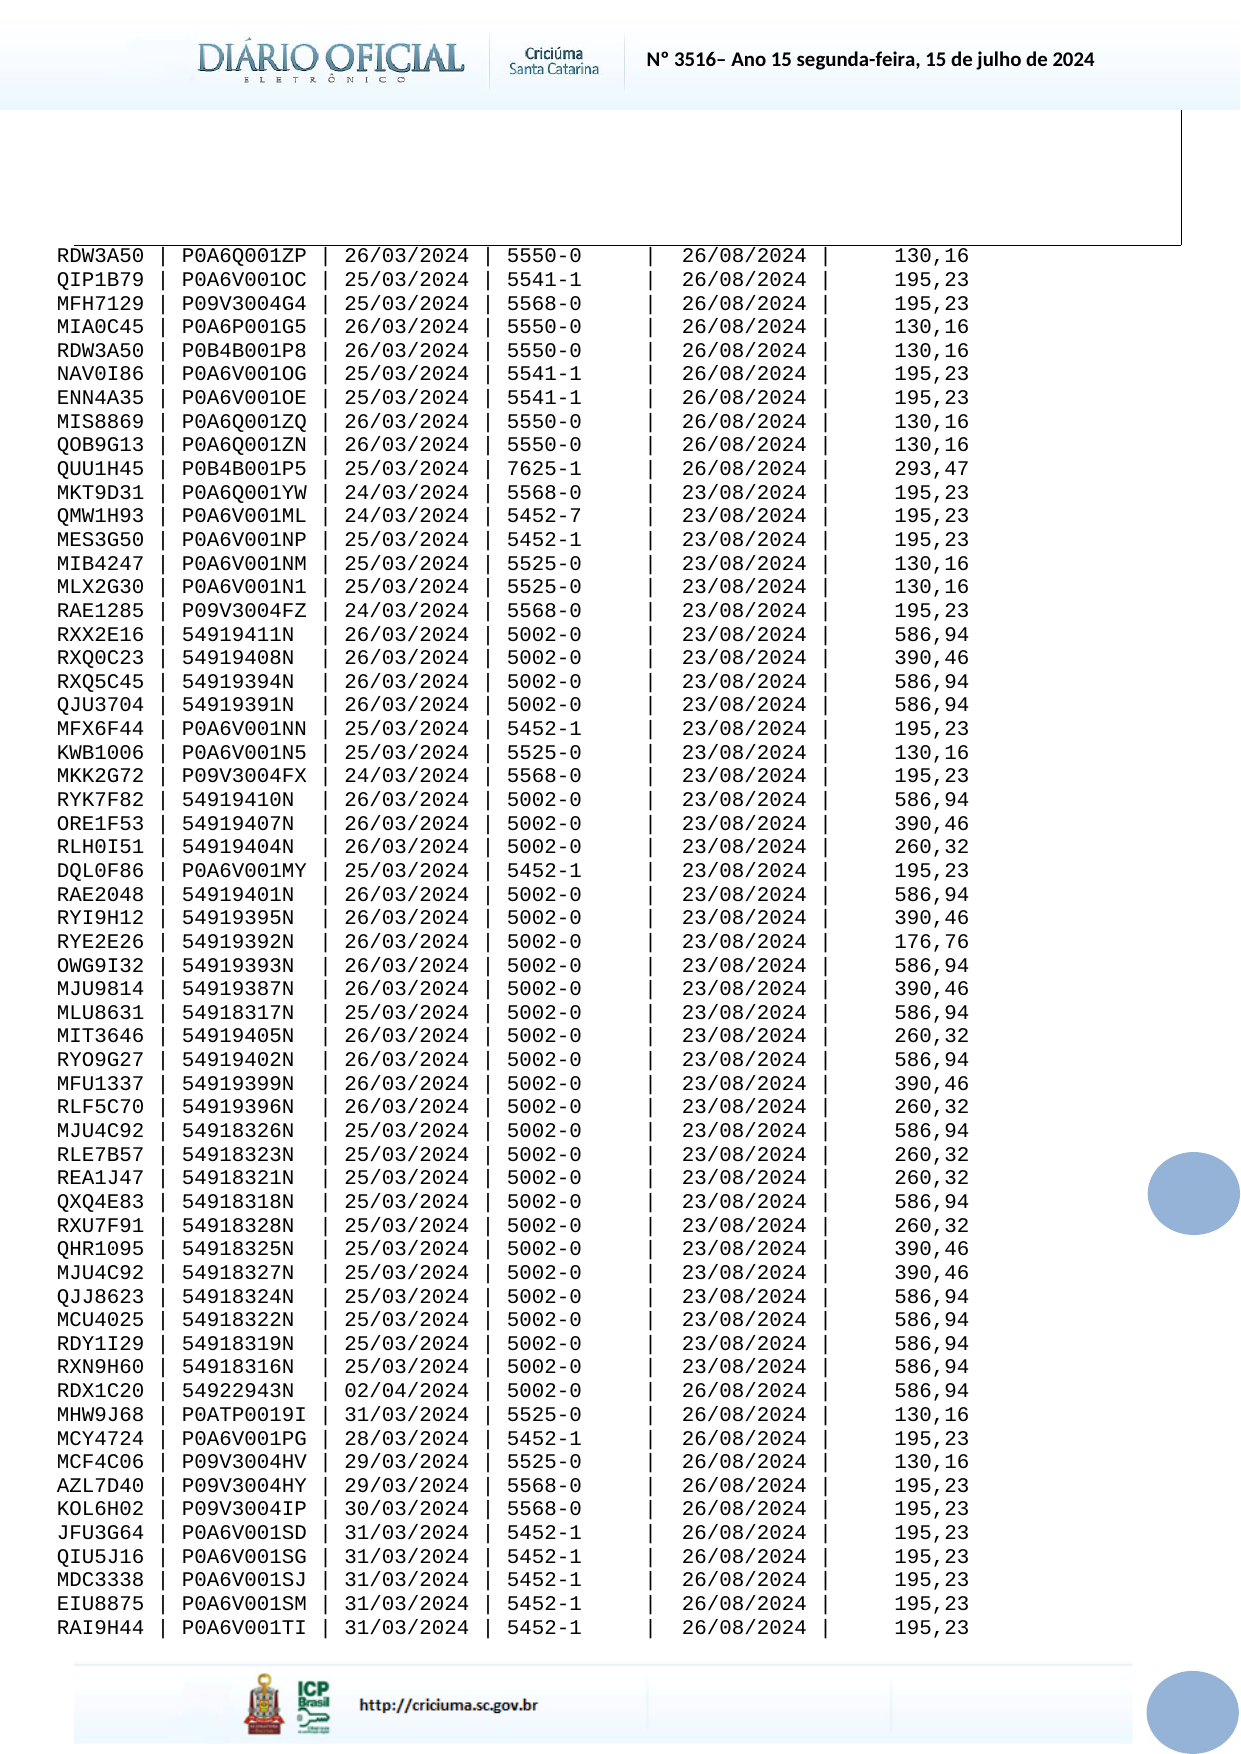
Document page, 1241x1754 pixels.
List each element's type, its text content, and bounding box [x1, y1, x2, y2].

text MLU8631 | 54918317N | 25/03/2024 | 5002-0 | 23/08/2024 | 586,94 [44, 1002, 1181, 1026]
text QOB9G13 | P0A6Q001ZN | 26/03/2024 | 5550-0 | 26/08/2024 | 130,16 [44, 434, 1181, 458]
text MIS8869 | P0A6Q001ZQ | 26/03/2024 | 5550-0 | 26/08/2024 | 130,16 [44, 411, 1181, 434]
text RXX2E16 | 54919411N | 26/03/2024 | 5002-0 | 23/08/2024 | 586,94 [44, 623, 1181, 647]
text MFX6F44 | P0A6V001NN | 25/03/2024 | 5452-1 | 23/08/2024 | 195,23 [44, 718, 1181, 742]
text MFH7129 | P09V3004G4 | 25/03/2024 | 5568-0 | 26/08/2024 | 195,23 [44, 292, 1181, 316]
text DQL0F86 | P0A6V001MY | 25/03/2024 | 5452-1 | 23/08/2024 | 195,23 [44, 860, 1181, 884]
text ORE1F53 | 54919407N | 26/03/2024 | 5002-0 | 23/08/2024 | 390,46 [44, 813, 1181, 836]
text MIB4247 | P0A6V001NM | 25/03/2024 | 5525-0 | 23/08/2024 | 130,16 [44, 553, 1181, 576]
text ENN4A35 | P0A6V001OE | 25/03/2024 | 5541-1 | 26/08/2024 | 195,23 [44, 387, 1181, 411]
text RLE7B57 | 54918323N | 25/03/2024 | 5002-0 | 23/08/2024 | 260,32 [44, 1144, 1181, 1167]
text RYI9H12 | 54919395N | 26/03/2024 | 5002-0 | 23/08/2024 | 390,46 [44, 907, 1181, 931]
text REA1J47 | 54918321N | 25/03/2024 | 5002-0 | 23/08/2024 | 260,32 [44, 1167, 1157, 1191]
text MDC3338 | P0A6V001SJ | 31/03/2024 | 5452-1 | 26/08/2024 | 195,23 [44, 1569, 1181, 1593]
text RXQ5C45 | 54919394N | 26/03/2024 | 5002-0 | 23/08/2024 | 586,94 [44, 671, 1181, 694]
text RAI9H44 | P0A6V001TI | 31/03/2024 | 5452-1 | 26/08/2024 | 195,23 [44, 1617, 1181, 1640]
text QJJ8623 | 54918324N | 25/03/2024 | 5002-0 | 23/08/2024 | 586,94 [44, 1286, 1181, 1309]
text MHW9J68 | P0ATP0019I | 31/03/2024 | 5525-0 | 26/08/2024 | 130,16 [44, 1404, 1181, 1427]
text AZL7D40 | P09V3004HY | 29/03/2024 | 5568-0 | 26/08/2024 | 195,23 [44, 1475, 1181, 1498]
text MFU1337 | 54919399N | 26/03/2024 | 5002-0 | 23/08/2024 | 390,46 [44, 1073, 1181, 1096]
text MIA0C45 | P0A6P001G5 | 26/03/2024 | 5550-0 | 26/08/2024 | 130,16 [44, 316, 1181, 340]
text JFU3G64 | P0A6V001SD | 31/03/2024 | 5452-1 | 26/08/2024 | 195,23 [44, 1522, 1181, 1546]
text RDX1C20 | 54922943N | 02/04/2024 | 5002-0 | 26/08/2024 | 586,94 [44, 1380, 1181, 1404]
text MLX2G30 | P0A6V001N1 | 25/03/2024 | 5525-0 | 23/08/2024 | 130,16 [44, 576, 1181, 600]
text MES3G50 | P0A6V001NP | 25/03/2024 | 5452-1 | 23/08/2024 | 195,23 [44, 529, 1181, 553]
text MCF4C06 | P09V3004HV | 29/03/2024 | 5525-0 | 26/08/2024 | 130,16 [44, 1451, 1181, 1475]
text QIU5J16 | P0A6V001SG | 31/03/2024 | 5452-1 | 26/08/2024 | 195,23 [44, 1546, 1181, 1569]
text RDW3A50 | P0B4B001P8 | 26/03/2024 | 5550-0 | 26/08/2024 | 130,16 [44, 340, 1181, 363]
text QIP1B79 | P0A6V001OC | 25/03/2024 | 5541-1 | 26/08/2024 | 195,23 [44, 269, 1181, 292]
text RYK7F82 | 54919410N | 26/03/2024 | 5002-0 | 23/08/2024 | 586,94 [44, 789, 1181, 813]
text QUU1H45 | P0B4B001P5 | 25/03/2024 | 7625-1 | 26/08/2024 | 293,47 [44, 458, 1181, 482]
text QMW1H93 | P0A6V001ML | 24/03/2024 | 5452-7 | 23/08/2024 | 195,23 [44, 505, 1181, 529]
text MKT9D31 | P0A6Q001YW | 24/03/2024 | 5568-0 | 23/08/2024 | 195,23 [44, 482, 1181, 505]
text MCU4025 | 54918322N | 25/03/2024 | 5002-0 | 23/08/2024 | 586,94 [44, 1309, 1181, 1333]
text MJU9814 | 54919387N | 26/03/2024 | 5002-0 | 23/08/2024 | 390,46 [44, 978, 1181, 1002]
text RLH0I51 | 54919404N | 26/03/2024 | 5002-0 | 23/08/2024 | 260,32 [44, 836, 1181, 860]
text QHR1095 | 54918325N | 25/03/2024 | 5002-0 | 23/08/2024 | 390,46 [44, 1238, 1181, 1262]
text RAE1285 | P09V3004FZ | 24/03/2024 | 5568-0 | 23/08/2024 | 195,23 [44, 600, 1181, 623]
text RYO9G27 | 54919402N | 26/03/2024 | 5002-0 | 23/08/2024 | 586,94 [44, 1049, 1181, 1073]
text MJU4C92 | 54918326N | 25/03/2024 | 5002-0 | 23/08/2024 | 586,94 [44, 1120, 1181, 1144]
text QXQ4E83 | 54918318N | 25/03/2024 | 5002-0 | 23/08/2024 | 586,94 [44, 1191, 1153, 1215]
text KOL6H02 | P09V3004IP | 30/03/2024 | 5568-0 | 26/08/2024 | 195,23 [44, 1498, 1181, 1522]
text MJU4C92 | 54918327N | 25/03/2024 | 5002-0 | 23/08/2024 | 390,46 [44, 1262, 1181, 1286]
text EIU8875 | P0A6V001SM | 31/03/2024 | 5452-1 | 26/08/2024 | 195,23 [44, 1593, 1181, 1617]
text MKK2G72 | P09V3004FX | 24/03/2024 | 5568-0 | 23/08/2024 | 195,23 [44, 765, 1181, 789]
text NAV0I86 | P0A6V001OG | 25/03/2024 | 5541-1 | 26/08/2024 | 195,23 [44, 363, 1181, 387]
text MCY4724 | P0A6V001PG | 28/03/2024 | 5452-1 | 26/08/2024 | 195,23 [44, 1427, 1181, 1451]
text RDY1I29 | 54918319N | 25/03/2024 | 5002-0 | 23/08/2024 | 586,94 [44, 1333, 1181, 1357]
text RAE2048 | 54919401N | 26/03/2024 | 5002-0 | 23/08/2024 | 586,94 [44, 884, 1181, 907]
text MIT3646 | 54919405N | 26/03/2024 | 5002-0 | 23/08/2024 | 260,32 [44, 1026, 1181, 1049]
text RXU7F91 | 54918328N | 25/03/2024 | 5002-0 | 23/08/2024 | 260,32 [44, 1215, 1181, 1238]
text RLF5C70 | 54919396N | 26/03/2024 | 5002-0 | 23/08/2024 | 260,32 [44, 1096, 1181, 1120]
text RXQ0C23 | 54919408N | 26/03/2024 | 5002-0 | 23/08/2024 | 390,46 [44, 647, 1181, 671]
text RYE2E26 | 54919392N | 26/03/2024 | 5002-0 | 23/08/2024 | 176,76 [44, 931, 1181, 954]
text KWB1006 | P0A6V001N5 | 25/03/2024 | 5525-0 | 23/08/2024 | 130,16 [44, 742, 1181, 765]
text QJU3704 | 54919391N | 26/03/2024 | 5002-0 | 23/08/2024 | 586,94 [44, 694, 1181, 718]
text RDW3A50 | P0A6Q001ZP | 26/03/2024 | 5550-0 | 26/08/2024 | 130,16 [44, 245, 1181, 269]
text RXN9H60 | 54918316N | 25/03/2024 | 5002-0 | 23/08/2024 | 586,94 [44, 1357, 1181, 1380]
text OWG9I32 | 54919393N | 26/03/2024 | 5002-0 | 23/08/2024 | 586,94 [44, 954, 1181, 978]
